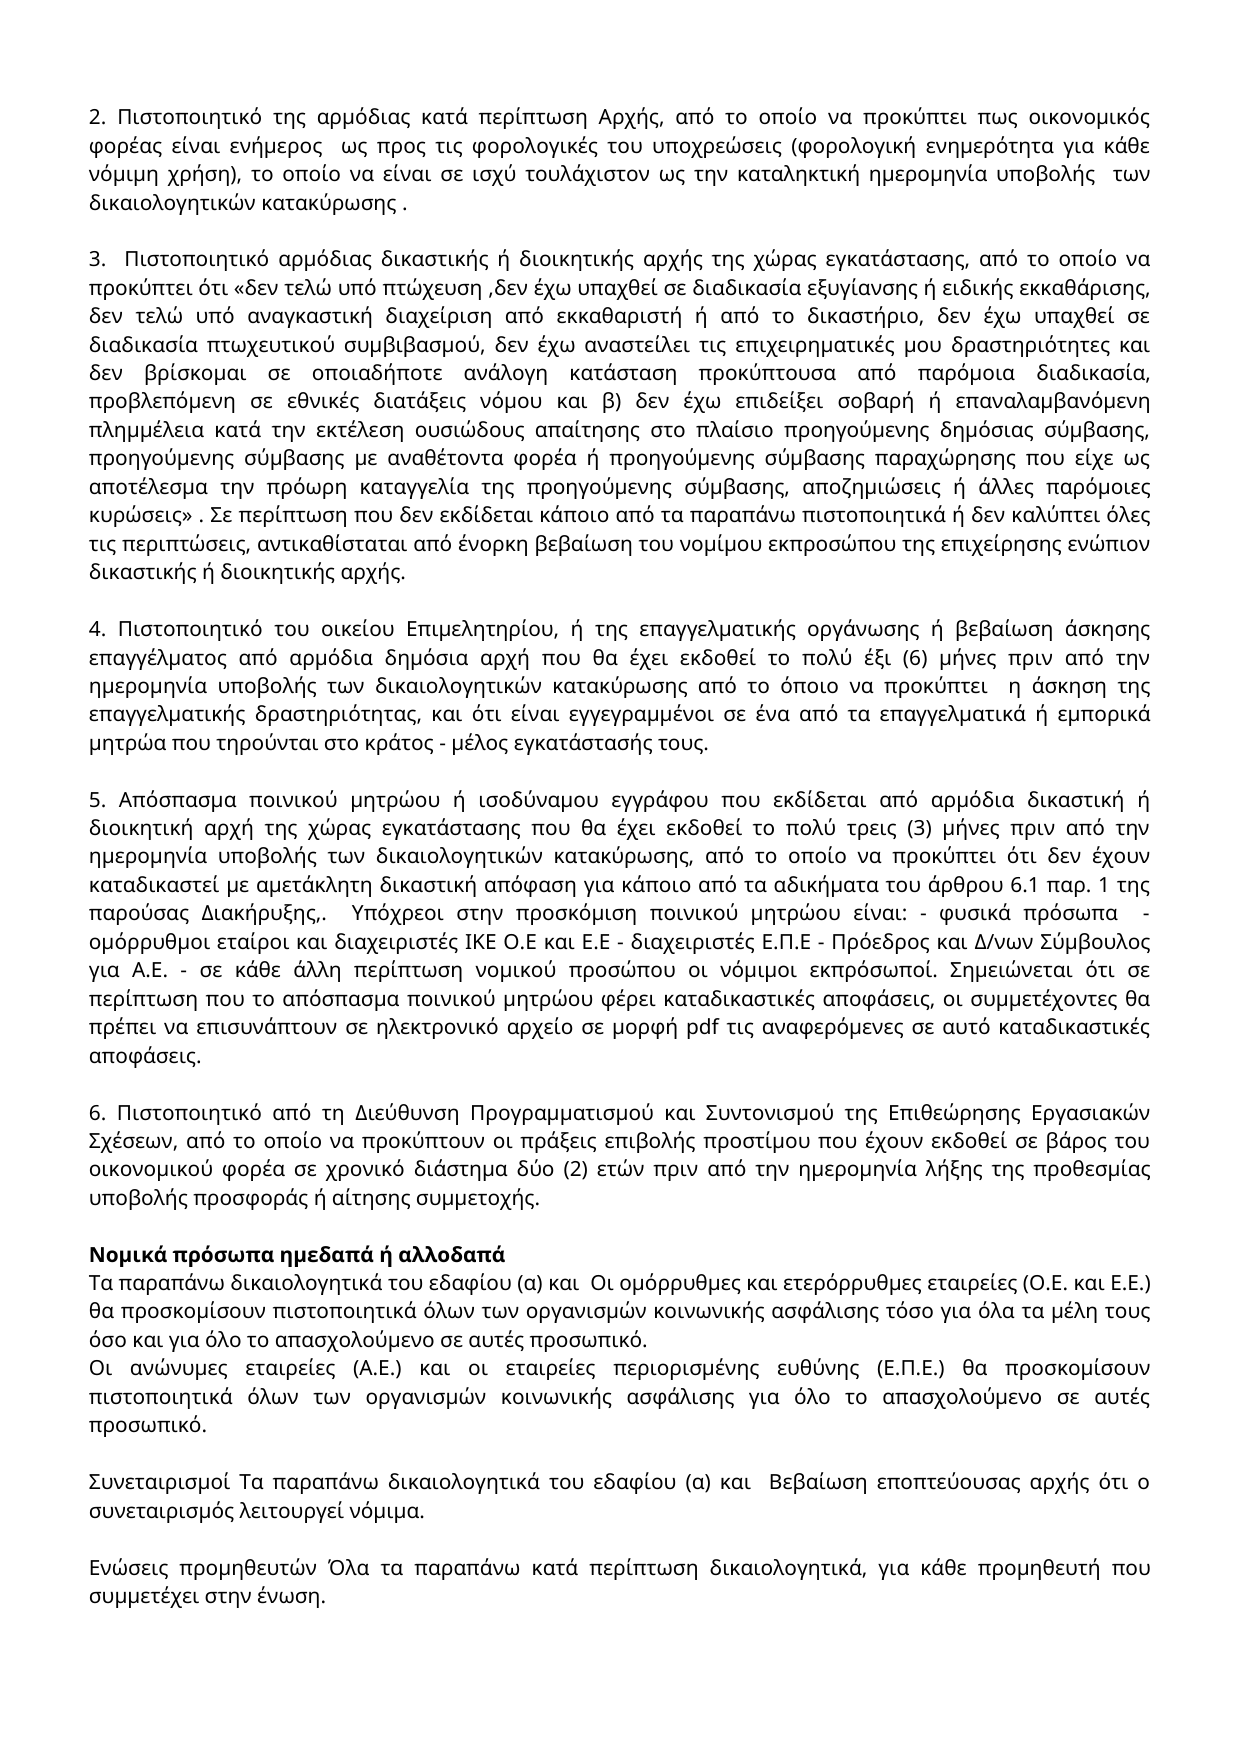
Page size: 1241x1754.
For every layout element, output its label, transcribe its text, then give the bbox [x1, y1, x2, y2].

text Συνεταιρισμοί Τα παραπάνω δικαιολογητικά του εδαφίου (α) και Βεβαίωση εποπτεύουσας αρχής ότι ο συνεταιρισμός λειτουργεί νόμιμα. [89, 1467, 1152, 1524]
text Οι ανώνυμες εταιρείες (Α.Ε.) και οι εταιρείες περιορισμένης ευθύνης (Ε.Π.Ε.) θα προσκομίσουν πιστοποιητικά όλων των οργανισμών κοινωνικής ασφάλισης για όλο το απασχολούμενο σε αυτές προσωπικό. [89, 1353, 1152, 1439]
text 5. Απόσπασμα ποινικού μητρώου ή ισοδύναμου εγγράφου που εκδίδεται από αρμόδια δικαστική ή διοικητική αρχή της χώρας εγκατάστασης που θα έχει εκδοθεί το πολύ τρεις (3) μήνες πριν από την ημερομηνία υποβολής των δικαιολογητικών κατακύρωσης, από το οποίο να προκύπτει ότι δεν έχουν καταδικαστεί με αμετάκλητη δικαστική απόφαση για κάποιο από τα αδικήματα του άρθρου 6.1 παρ. 1 της παρούσας Διακήρυξης,. Υπόχρεοι στην προσκόμιση ποινικού μητρώου είναι: - φυσικά πρόσωπα - ομόρρυθμοι εταίροι και διαχειριστές ΙΚΕ Ο.Ε και Ε.Ε - διαχειριστές Ε.Π.Ε - Πρόεδρος και Δ/νων Σύμβουλος για Α.Ε. - σε κάθε άλλη περίπτωση νομικού προσώπου οι νόμιμοι εκπρόσωποί. Σημειώνεται ότι σε περίπτωση που το απόσπασμα ποινικού μητρώου φέρει καταδικαστικές αποφάσεις, οι συμμετέχοντες θα πρέπει να επισυνάπτουν σε ηλεκτρονικό αρχείο σε μορφή pdf τις αναφερόμενες σε αυτό καταδικαστικές αποφάσεις. [89, 785, 1152, 1069]
text 3. Πιστοποιητικό αρμόδιας δικαστικής ή διοικητικής αρχής της χώρας εγκατάστασης, από το οποίο να προκύπτει ότι «δεν τελώ υπό πτώχευση ,δεν έχω υπαχθεί σε διαδικασία εξυγίανσης ή ειδικής εκκαθάρισης, δεν τελώ υπό αναγκαστική διαχείριση από εκκαθαριστή ή από το δικαστήριο, δεν έχω υπαχθεί σε διαδικασία πτωχευτικού συμβιβασμού, δεν έχω αναστείλει τις επιχειρηματικές μου δραστηριότητες και δεν βρίσκομαι σε οποιαδήποτε ανάλογη κατάσταση προκύπτουσα από παρόμοια διαδικασία, προβλεπόμενη σε εθνικές διατάξεις νόμου και β) δεν έχω επιδείξει σοβαρή ή επαναλαμβανόμενη πλημμέλεια κατά την εκτέλεση ουσιώδους απαίτησης στο πλαίσιο προηγούμενης δημόσιας σύμβασης, προηγούμενης σύμβασης με αναθέτοντα φορέα ή προηγούμενης σύμβασης παραχώρησης που είχε ως αποτέλεσμα την πρόωρη καταγγελία της προηγούμενης σύμβασης, αποζημιώσεις ή άλλες παρόμοιες κυρώσεις» . Σε περίπτωση που δεν εκδίδεται κάποιο από τα παραπάνω πιστοποιητικά ή δεν καλύπτει όλες τις περιπτώσεις, αντικαθίσταται από ένορκη βεβαίωση του νομίμου εκπροσώπου της επιχείρησης ενώπιον δικαστικής ή διοικητικής αρχής. [89, 244, 1152, 586]
text Τα παραπάνω δικαιολογητικά του εδαφίου (α) και Οι ομόρρυθμες και ετερόρρυθμες εταιρείες (Ο.Ε. και Ε.Ε.) θα προσκομίσουν πιστοποιητικά όλων των οργανισμών κοινωνικής ασφάλισης τόσο για όλα τα μέλη τους όσο και για όλο το απασχολούμενο σε αυτές προσωπικό. [89, 1268, 1152, 1353]
text 4. Πιστοποιητικό του οικείου Επιμελητηρίου, ή της επαγγελματικής οργάνωσης ή βεβαίωση άσκησης επαγγέλματος από αρμόδια δημόσια αρχή που θα έχει εκδοθεί το πολύ έξι (6) μήνες πριν από την ημερομηνία υποβολής των δικαιολογητικών κατακύρωσης από το όποιο να προκύπτει η άσκηση της επαγγελματικής δραστηριότητας, και ότι είναι εγγεγραμμένοι σε ένα από τα επαγγελματικά ή εμπορικά μητρώα που τηρούνται στο κράτος - μέλος εγκατάστασής τους. [89, 614, 1152, 756]
subtitle Νομικά πρόσωπα ημεδαπά ή αλλοδαπά [89, 1240, 1152, 1268]
text 6. Πιστοποιητικό από τη Διεύθυνση Προγραμματισμού και Συντονισμού της Επιθεώρησης Εργασιακών Σχέσεων, από το οποίο να προκύπτουν οι πράξεις επιβολής προστίμου που έχουν εκδοθεί σε βάρος του οικονομικού φορέα σε χρονικό διάστημα δύο (2) ετών πριν από την ημερομηνία λήξης της προθεσμίας υποβολής προσφοράς ή αίτησης συμμετοχής. [89, 1098, 1152, 1211]
text Ενώσεις προμηθευτών Όλα τα παραπάνω κατά περίπτωση δικαιολογητικά, για κάθε προμηθευτή που συμμετέχει στην ένωση. [89, 1553, 1152, 1609]
text 2. Πιστοποιητικό της αρμόδιας κατά περίπτωση Αρχής, από το οποίο να προκύπτει πως οικονομικός φορέας είναι ενήμερος ως προς τις φορολογικές του υποχρεώσεις (φορολογική ενημερότητα για κάθε νόμιμη χρήση), το οποίο να είναι σε ισχύ τουλάχιστον ως την καταληκτική ημερομηνία υποβολής των δικαιολογητικών κατακύρωσης . [89, 102, 1152, 216]
